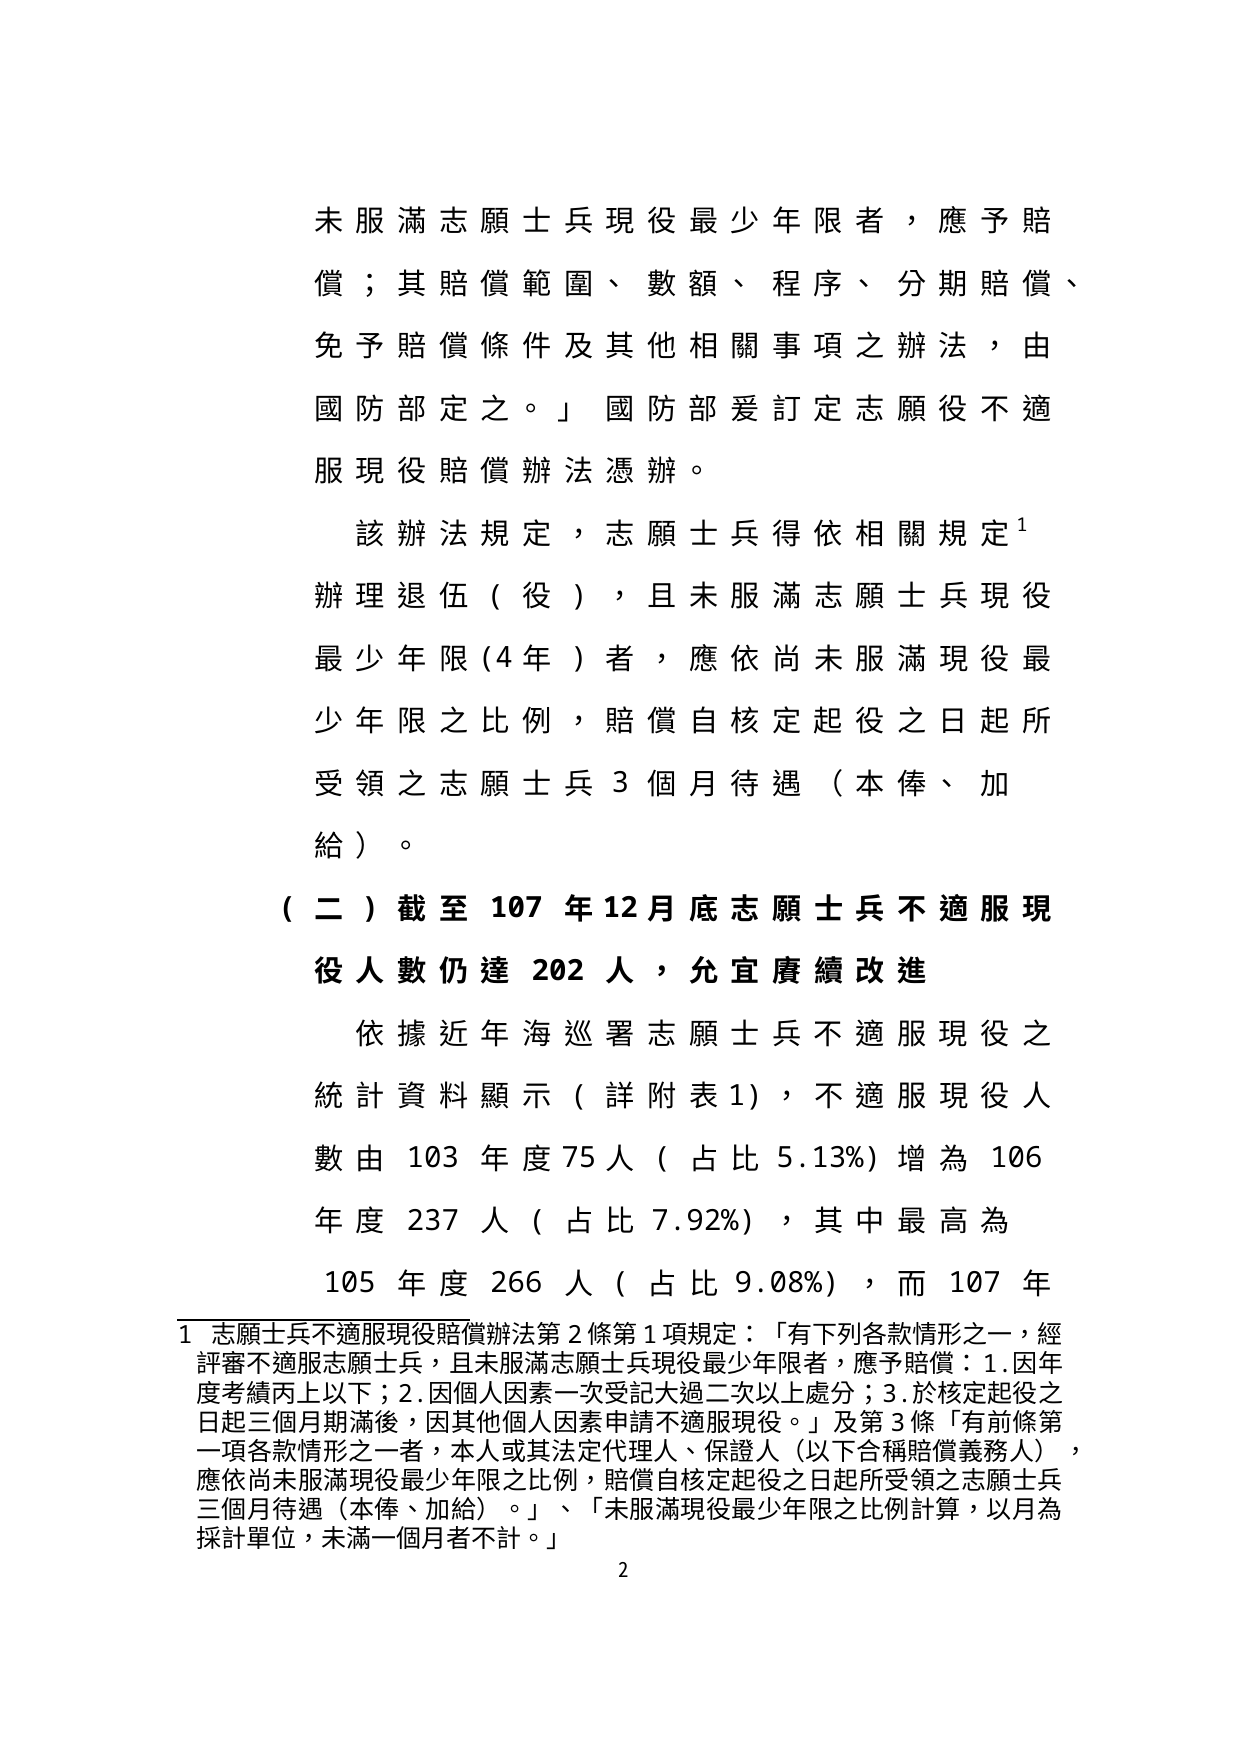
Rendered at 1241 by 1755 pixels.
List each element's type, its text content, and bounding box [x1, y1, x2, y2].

text 該辦法規定，志願士兵得依相關規定辦理退伍(役)，且未服滿志願士兵現役最少年限(4年)者，應依尚未服滿現役最少年限之比例，賠償自核定起役之日起所受領之志願士兵3個月待遇（本俸、加給）。 [271, 490, 1058, 865]
text 依志願士兵服役條例第5條之1第1項：「志願士兵年度考績丙上以下、因個人因素一次受記大過二次以上、於核定起役之日起三個月期滿後，經評審不適服志願士兵，或依陸海空軍懲罰法所定於一年內累計記大過三次者，由國防部或各司令部於三個月內，分別依下列規定辦理：…。一、未服滿現役最少年限，且尚未完成兵役義務者：…。二、未服滿現役最少年限，且已完成兵役義務或無兵役義務者，解除召集或退伍。…」及第2項：「前項人員，未服滿志願士兵現役最少年限者，應予賠償；其賠償範圍、數額、程序、分期賠償、免予賠償條件及其他相關事項之辦法，由國防部定之。」國防部爰訂定志願役不適服現役賠償辦法憑辦。 [271, 177, 1058, 490]
text 志願士兵不適服現役賠償辦法第2條第1項規定：「有下列各款情形之一，經評審不適服志願士兵，且未服滿志願士兵現役最少年限者，應予賠償：1.因年度考績丙上以下；2.因個人因素一次受記大過二次以上處分；3.於核定起役之日起三個月期滿後，因其他個人因素申請不適服現役。」及第3條「有前條第一項各款情形之一者，本人或其法定代理人、保證人（以下合稱賠償義務人），應依尚未服滿現役最少年限之比例，賠償自核定起役之日起所受領之志願士兵三個月待遇（本俸、加給）。」、「未服滿現役最少年限之比例計算，以月為採計單位，未滿一個月者不計。」 [177, 1320, 1063, 1554]
text (二)截至107年12月底志願士兵不適服現役人數仍達202人，允宜賡續改進 [242, 865, 1058, 990]
text 依據近年海巡署志願士兵不適服現役之統計資料顯示(詳附表1)，不適服現役人數由103年度75人(占比5.13%)增為106年度237人(占比7.92%)，其中最高為105年度266人(占比9.08%)，而107年度截至12月底不適服現役人數202人(占比6.37%)，其原因以個人「生涯規劃」及「工作時間缺乏彈性不自由」為主(詳附表2)。另依據本院審查前海岸巡防署主管107年度單位預算案所作決議事項第3項（二）略以：「…考量志願役人員本應有適當之不適服現役退場機制，惟招募及進用機關仍宜持續深入瞭解志願役不適服現役之原因且妥謀改善措施，並參酌近年度預算實際執行情形等，覈實編列相關收入…。」是以，該署允宜賡續深入瞭解志願役不適服現役之原因，即時給予適當協助，並落實配套措施。 [271, 990, 1058, 1302]
